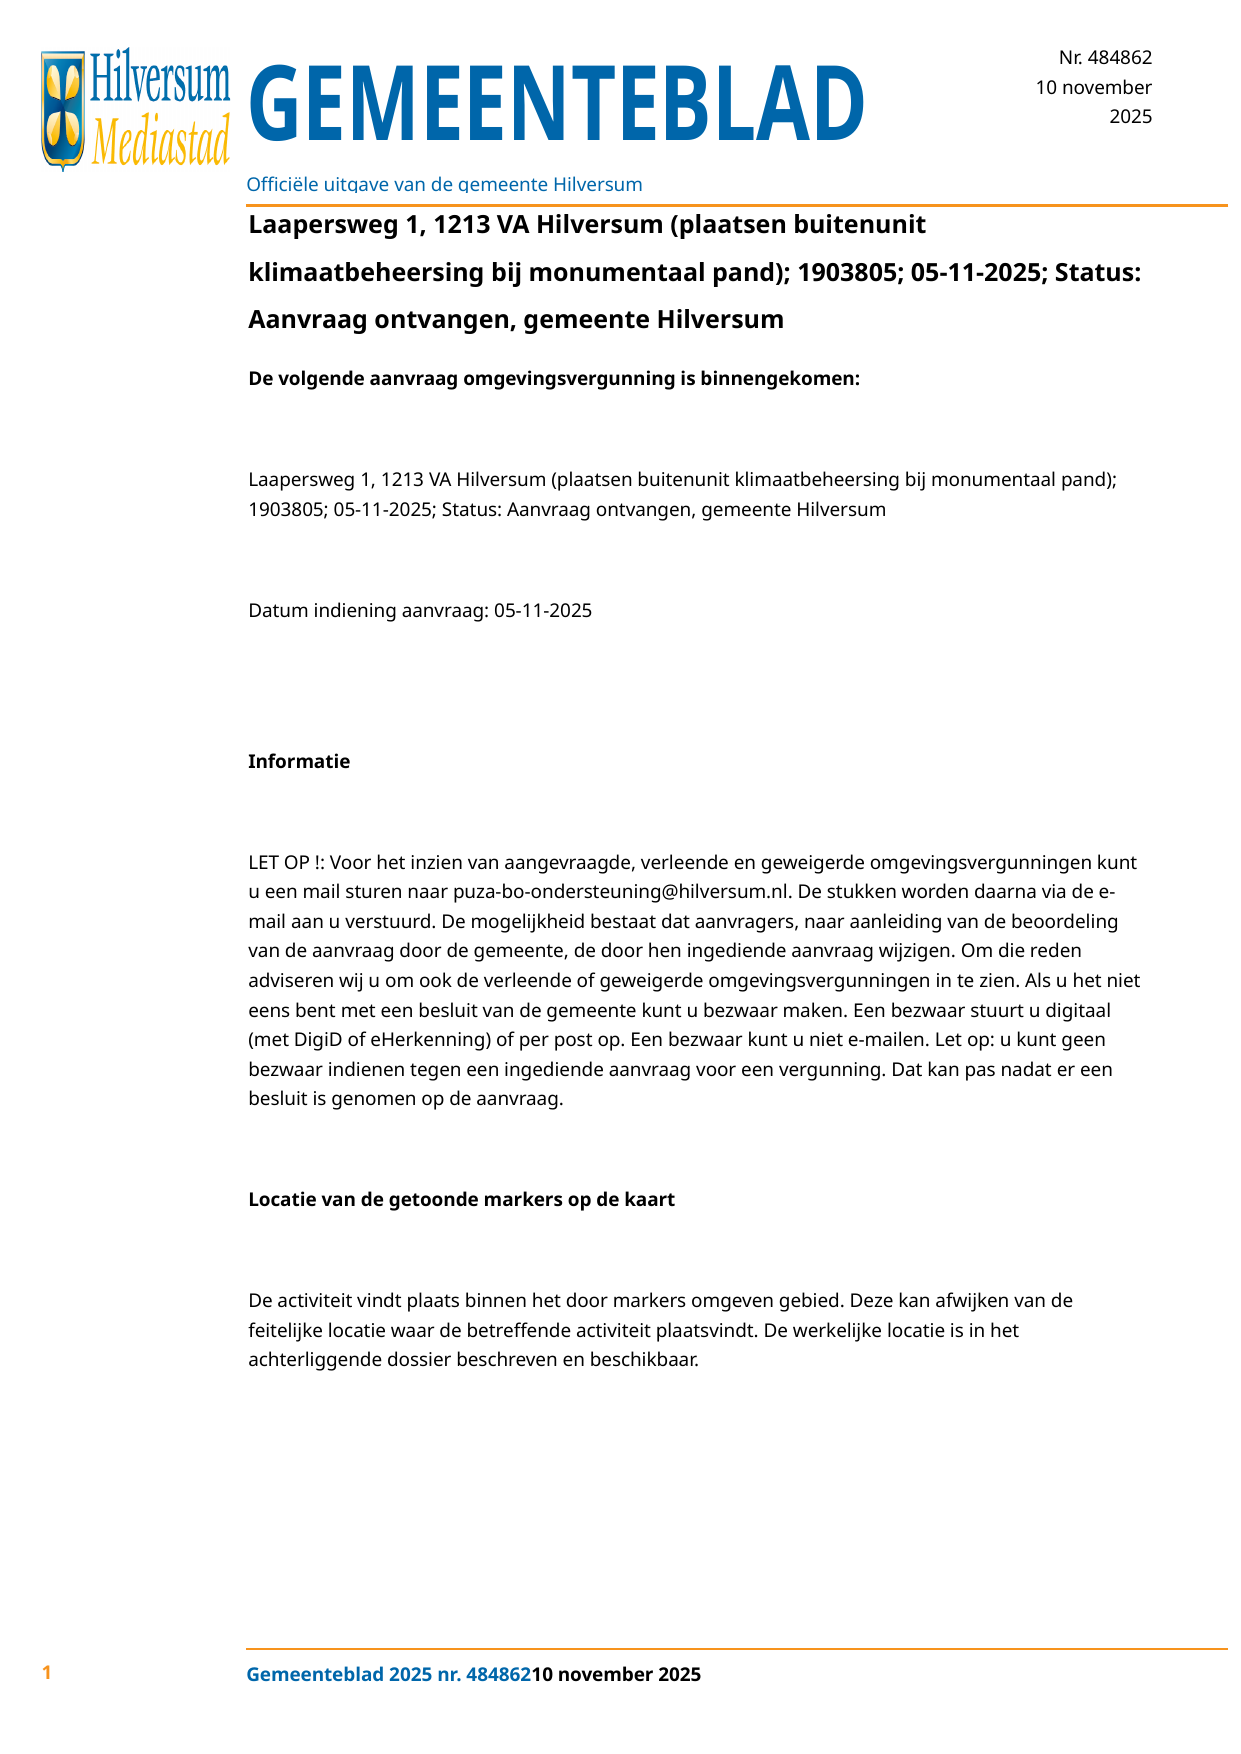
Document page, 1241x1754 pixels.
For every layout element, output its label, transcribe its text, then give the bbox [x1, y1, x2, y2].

text Laapersweg 1, 1213 VA Hilversum (plaatsen buitenunit klimaatbeheersing bij monumentaal pand); 1903805; 05-11-2025; Status: Aanvraag ontvangen, gemeente Hilversum [248, 207, 1152, 336]
text Informatie [248, 748, 1152, 774]
text De volgende aanvraag omgevingsvergunning is binnengekomen: [248, 366, 1152, 391]
text De activiteit vindt plaats binnen het door markers omgeven gebied. Deze kan afwijken van de feitelijke locatie waar de betreffende activiteit plaatsvindt. De werkelijke locatie is in het achterliggende dossier beschreven en beschikbaar. [248, 1287, 1152, 1372]
text LET OP !: Voor het inzien van aangevraagde, verleende en geweigerde omgevingsvergunningen kunt u een mail sturen naar puza-bo-ondersteuning@hilversum.nl. De stukken worden daarna via de e-mail aan u verstuurd. De mogelijkheid bestaat dat aanvragers, naar aanleiding van de beoordeling van de aanvraag door de gemeente, de door hen ingediende aanvraag wijzigen. Om die reden adviseren wij u om ook de verleende of geweigerde omgevingsvergunningen in te zien. Als u het niet eens bent met een besluit van de gemeente kunt u bezwaar maken. Een bezwaar stuurt u digitaal (met DigiD of eHerkenning) of per post op. Een bezwaar kunt u niet e-mailen. Let op: u kunt geen bezwaar indienen tegen een ingediende aanvraag voor een vergunning. Dat kan pas nadat er een besluit is genomen op de aanvraag. [248, 849, 1152, 1111]
text Locatie van de getoonde markers op de kaart [248, 1186, 1152, 1212]
text Laapersweg 1, 1213 VA Hilversum (plaatsen buitenunit klimaatbeheersing bij monumentaal pand); 1903805; 05-11-2025; Status: Aanvraag ontvangen, gemeente Hilversum [248, 466, 1152, 522]
picture [41, 47, 231, 172]
text Datum indiening aanvraag: 05-11-2025 [248, 597, 1152, 622]
